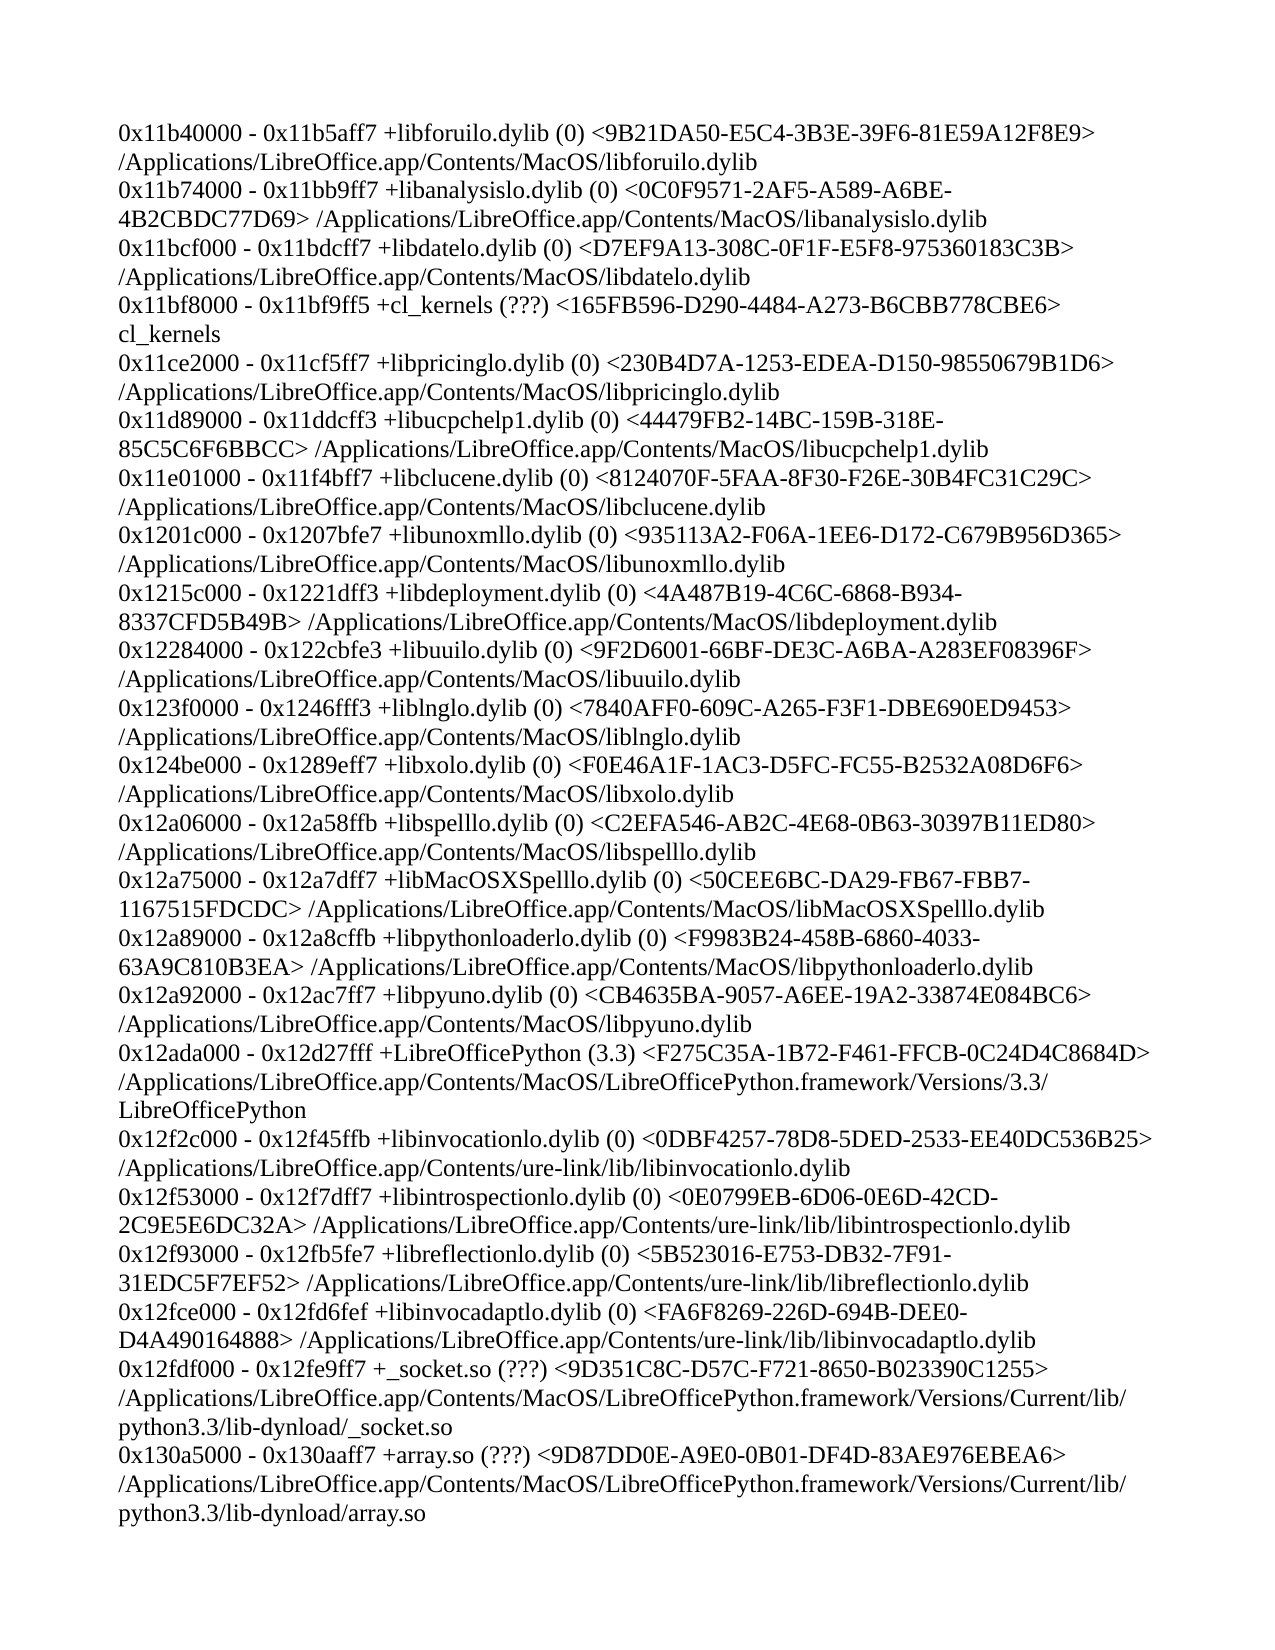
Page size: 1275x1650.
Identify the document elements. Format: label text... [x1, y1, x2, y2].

text 0x12a75000 - 0x12a7dff7 +libMacOSXSpelllo.dylib (0) <50CEE6BC-DA29-FB67-FBB7-1167515FDCDC> /Applications/LibreOffice.app/Contents/MacOS/libMacOSXSpelllo.dylib [118, 866, 1157, 923]
text 0x12f53000 - 0x12f7dff7 +libintrospectionlo.dylib (0) <0E0799EB-6D06-0E6D-42CD-2C9E5E6DC32A> /Applications/LibreOffice.app/Contents/ure-link/lib/libintrospectionlo.dylib [118, 1182, 1157, 1239]
text 0x12284000 - 0x122cbfe3 +libuuilo.dylib (0) <9F2D6001-66BF-DE3C-A6BA-A283EF08396F> /Applications/LibreOffice.app/Contents/MacOS/libuuilo.dylib [118, 636, 1157, 693]
text 0x12fce000 - 0x12fd6fef +libinvocadaptlo.dylib (0) <FA6F8269-226D-694B-DEE0-D4A490164888> /Applications/LibreOffice.app/Contents/ure-link/lib/libinvocadaptlo.dylib [118, 1297, 1157, 1354]
text 0x12a89000 - 0x12a8cffb +libpythonloaderlo.dylib (0) <F9983B24-458B-6860-4033-63A9C810B3EA> /Applications/LibreOffice.app/Contents/MacOS/libpythonloaderlo.dylib [118, 923, 1157, 981]
text 0x124be000 - 0x1289eff7 +libxolo.dylib (0) <F0E46A1F-1AC3-D5FC-FC55-B2532A08D6F6> /Applications/LibreOffice.app/Contents/MacOS/libxolo.dylib [118, 751, 1157, 808]
text 0x11bcf000 - 0x11bdcff7 +libdatelo.dylib (0) <D7EF9A13-308C-0F1F-E5F8-975360183C3B> /Applications/LibreOffice.app/Contents/MacOS/libdatelo.dylib [118, 233, 1157, 291]
text 0x11b40000 - 0x11b5aff7 +libforuilo.dylib (0) <9B21DA50-E5C4-3B3E-39F6-81E59A12F8E9> /Applications/LibreOffice.app/Contents/MacOS/libforuilo.dylib [118, 118, 1157, 176]
text 0x12fdf000 - 0x12fe9ff7 +_socket.so (???) <9D351C8C-D57C-F721-8650-B023390C1255> /Applications/LibreOffice.app/Contents/MacOS/LibreOfficePython.framework/Versions/Current/lib/python3.3/lib-dynload/_socket.so [118, 1354, 1157, 1441]
text 0x12a92000 - 0x12ac7ff7 +libpyuno.dylib (0) <CB4635BA-9057-A6EE-19A2-33874E084BC6> /Applications/LibreOffice.app/Contents/MacOS/libpyuno.dylib [118, 981, 1157, 1038]
text 0x130a5000 - 0x130aaff7 +array.so (???) <9D87DD0E-A9E0-0B01-DF4D-83AE976EBEA6> /Applications/LibreOffice.app/Contents/MacOS/LibreOfficePython.framework/Versions/Current/lib/python3.3/lib-dynload/array.so [118, 1441, 1157, 1527]
text 0x11bf8000 - 0x11bf9ff5 +cl_kernels (???) <165FB596-D290-4484-A273-B6CBB778CBE6> cl_kernels [118, 291, 1157, 348]
text 0x1201c000 - 0x1207bfe7 +libunoxmllo.dylib (0) <935113A2-F06A-1EE6-D172-C679B956D365> /Applications/LibreOffice.app/Contents/MacOS/libunoxmllo.dylib [118, 521, 1157, 578]
text 0x12a06000 - 0x12a58ffb +libspelllo.dylib (0) <C2EFA546-AB2C-4E68-0B63-30397B11ED80> /Applications/LibreOffice.app/Contents/MacOS/libspelllo.dylib [118, 808, 1157, 866]
text 0x11ce2000 - 0x11cf5ff7 +libpricinglo.dylib (0) <230B4D7A-1253-EDEA-D150-98550679B1D6> /Applications/LibreOffice.app/Contents/MacOS/libpricinglo.dylib [118, 348, 1157, 406]
text 0x12f2c000 - 0x12f45ffb +libinvocationlo.dylib (0) <0DBF4257-78D8-5DED-2533-EE40DC536B25> /Applications/LibreOffice.app/Contents/ure-link/lib/libinvocationlo.dylib [118, 1124, 1157, 1182]
text 0x1215c000 - 0x1221dff3 +libdeployment.dylib (0) <4A487B19-4C6C-6868-B934-8337CFD5B49B> /Applications/LibreOffice.app/Contents/MacOS/libdeployment.dylib [118, 578, 1157, 636]
text 0x11d89000 - 0x11ddcff3 +libucpchelp1.dylib (0) <44479FB2-14BC-159B-318E-85C5C6F6BBCC> /Applications/LibreOffice.app/Contents/MacOS/libucpchelp1.dylib [118, 406, 1157, 463]
text 0x11e01000 - 0x11f4bff7 +libclucene.dylib (0) <8124070F-5FAA-8F30-F26E-30B4FC31C29C> /Applications/LibreOffice.app/Contents/MacOS/libclucene.dylib [118, 463, 1157, 521]
text 0x123f0000 - 0x1246fff3 +liblnglo.dylib (0) <7840AFF0-609C-A265-F3F1-DBE690ED9453> /Applications/LibreOffice.app/Contents/MacOS/liblnglo.dylib [118, 693, 1157, 751]
text 0x12ada000 - 0x12d27fff +LibreOfficePython (3.3) <F275C35A-1B72-F461-FFCB-0C24D4C8684D> /Applications/LibreOffice.app/Contents/MacOS/LibreOfficePython.framework/Versions/3.3/LibreOfficePython [118, 1038, 1157, 1124]
text 0x12f93000 - 0x12fb5fe7 +libreflectionlo.dylib (0) <5B523016-E753-DB32-7F91-31EDC5F7EF52> /Applications/LibreOffice.app/Contents/ure-link/lib/libreflectionlo.dylib [118, 1239, 1157, 1297]
text 0x11b74000 - 0x11bb9ff7 +libanalysislo.dylib (0) <0C0F9571-2AF5-A589-A6BE-4B2CBDC77D69> /Applications/LibreOffice.app/Contents/MacOS/libanalysislo.dylib [118, 176, 1157, 233]
